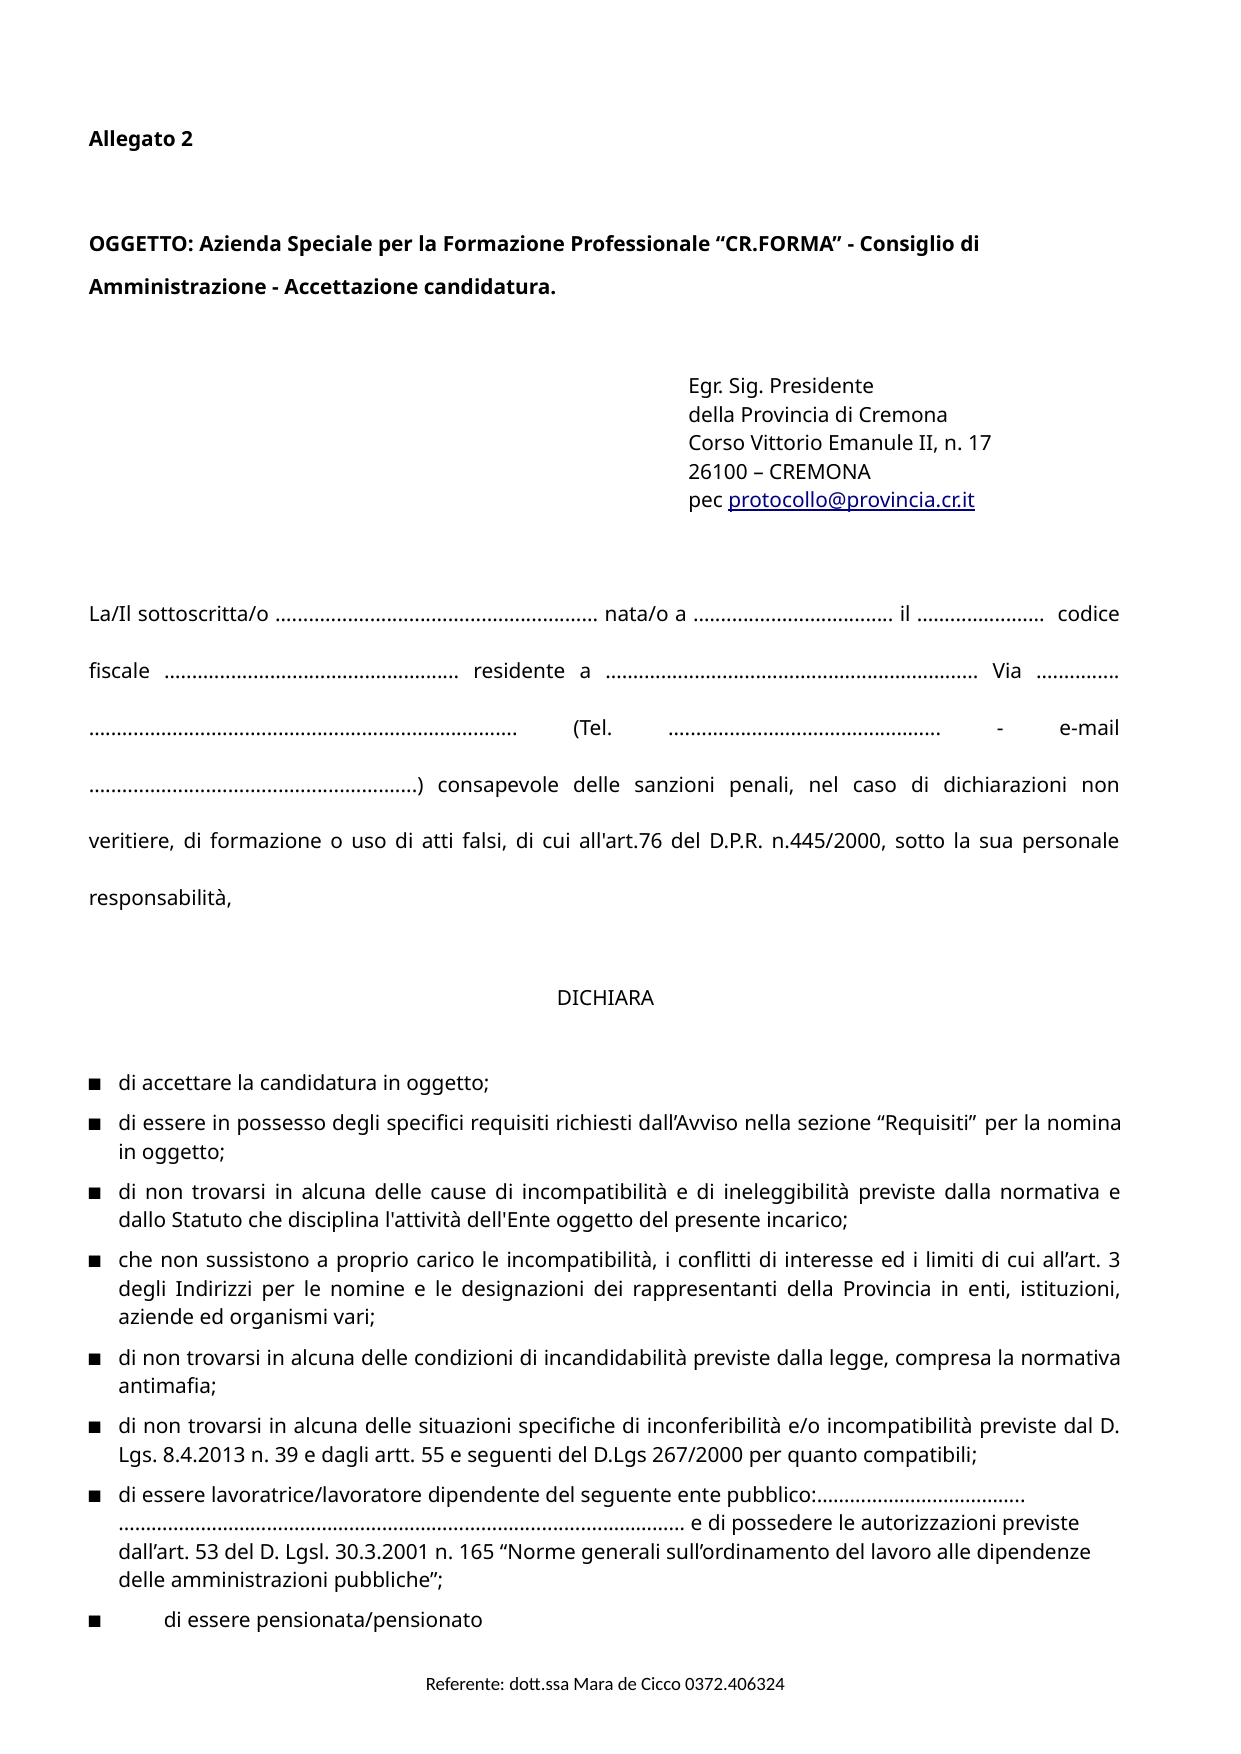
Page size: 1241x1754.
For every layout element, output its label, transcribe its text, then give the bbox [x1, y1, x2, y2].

text La/Il sottoscritta/o …....................................................... nata/o a .…................................ il ...…................. codice fiscale ….................................................. residente a …................................................................ Via …............….......................................................................... (Tel. ….............................................. - e-mail …........................................................) consapevole delle sanzioni penali, nel caso di dichiarazioni non veritiere, di formazione o uso di atti falsi, di cui all'art.76 del D.P.R. n.445/2000, sotto la sua personale responsabilità, [88, 599, 1122, 912]
list di non trovarsi in alcuna delle cause di incompatibilità e di ineleggibilità previste dalla normativa e dallo Statuto che disciplina l'attività dell'Ente oggetto del presente incarico; [88, 1177, 1122, 1234]
text Corso Vittorio Emanule II, n. 17 [614, 428, 1122, 457]
text Allegato 2 [88, 124, 1122, 152]
list di non trovarsi in alcuna delle condizioni di incandidabilità previste dalla legge, compresa la normativa antimafia; [88, 1343, 1122, 1399]
text 26100 – CREMONA [614, 457, 1122, 485]
list di essere pensionata/pensionato [88, 1606, 1122, 1634]
list di accettare la candidatura in oggetto; [88, 1068, 1122, 1097]
list di non trovarsi in alcuna delle situazioni specifiche di inconferibilità e/o incompatibilità previste dal D. Lgs. 8.4.2013 n. 39 e dagli artt. 55 e seguenti del D.Lgs 267/2000 per quanto compatibili; [88, 1411, 1122, 1468]
list di essere lavoratrice/lavoratore dipendente del seguente ente pubblico:………………………………..………………………………………………………………................…………… e di possedere le autorizzazioni previste dall’art. 53 del D. Lgsl. 30.3.2001 n. 165 “Norme generali sull’ordinamento del lavoro alle dipendenze delle amministrazioni pubbliche”; [88, 1480, 1122, 1594]
text della Provincia di Cremona [614, 400, 1122, 428]
list di essere in possesso degli specifici requisiti richiesti dall’Avviso nella sezione “Requisiti” per la nomina in oggetto; [88, 1108, 1122, 1165]
text OGGETTO: Azienda Speciale per la Formazione Professionale “CR.FORMA” - Consiglio di Amministrazione - Accettazione candidatura. [88, 229, 1122, 301]
text DICHIARA [88, 983, 1122, 1011]
text pec protocollo@provincia.cr.it [614, 485, 1122, 514]
text Egr. Sig. Presidente [614, 372, 1122, 400]
list che non sussistono a proprio carico le incompatibilità, i conflitti di interesse ed i limiti di cui all’art. 3 degli Indirizzi per le nomine e le designazioni dei rappresentanti della Provincia in enti, istituzioni, aziende ed organismi vari; [88, 1246, 1122, 1331]
